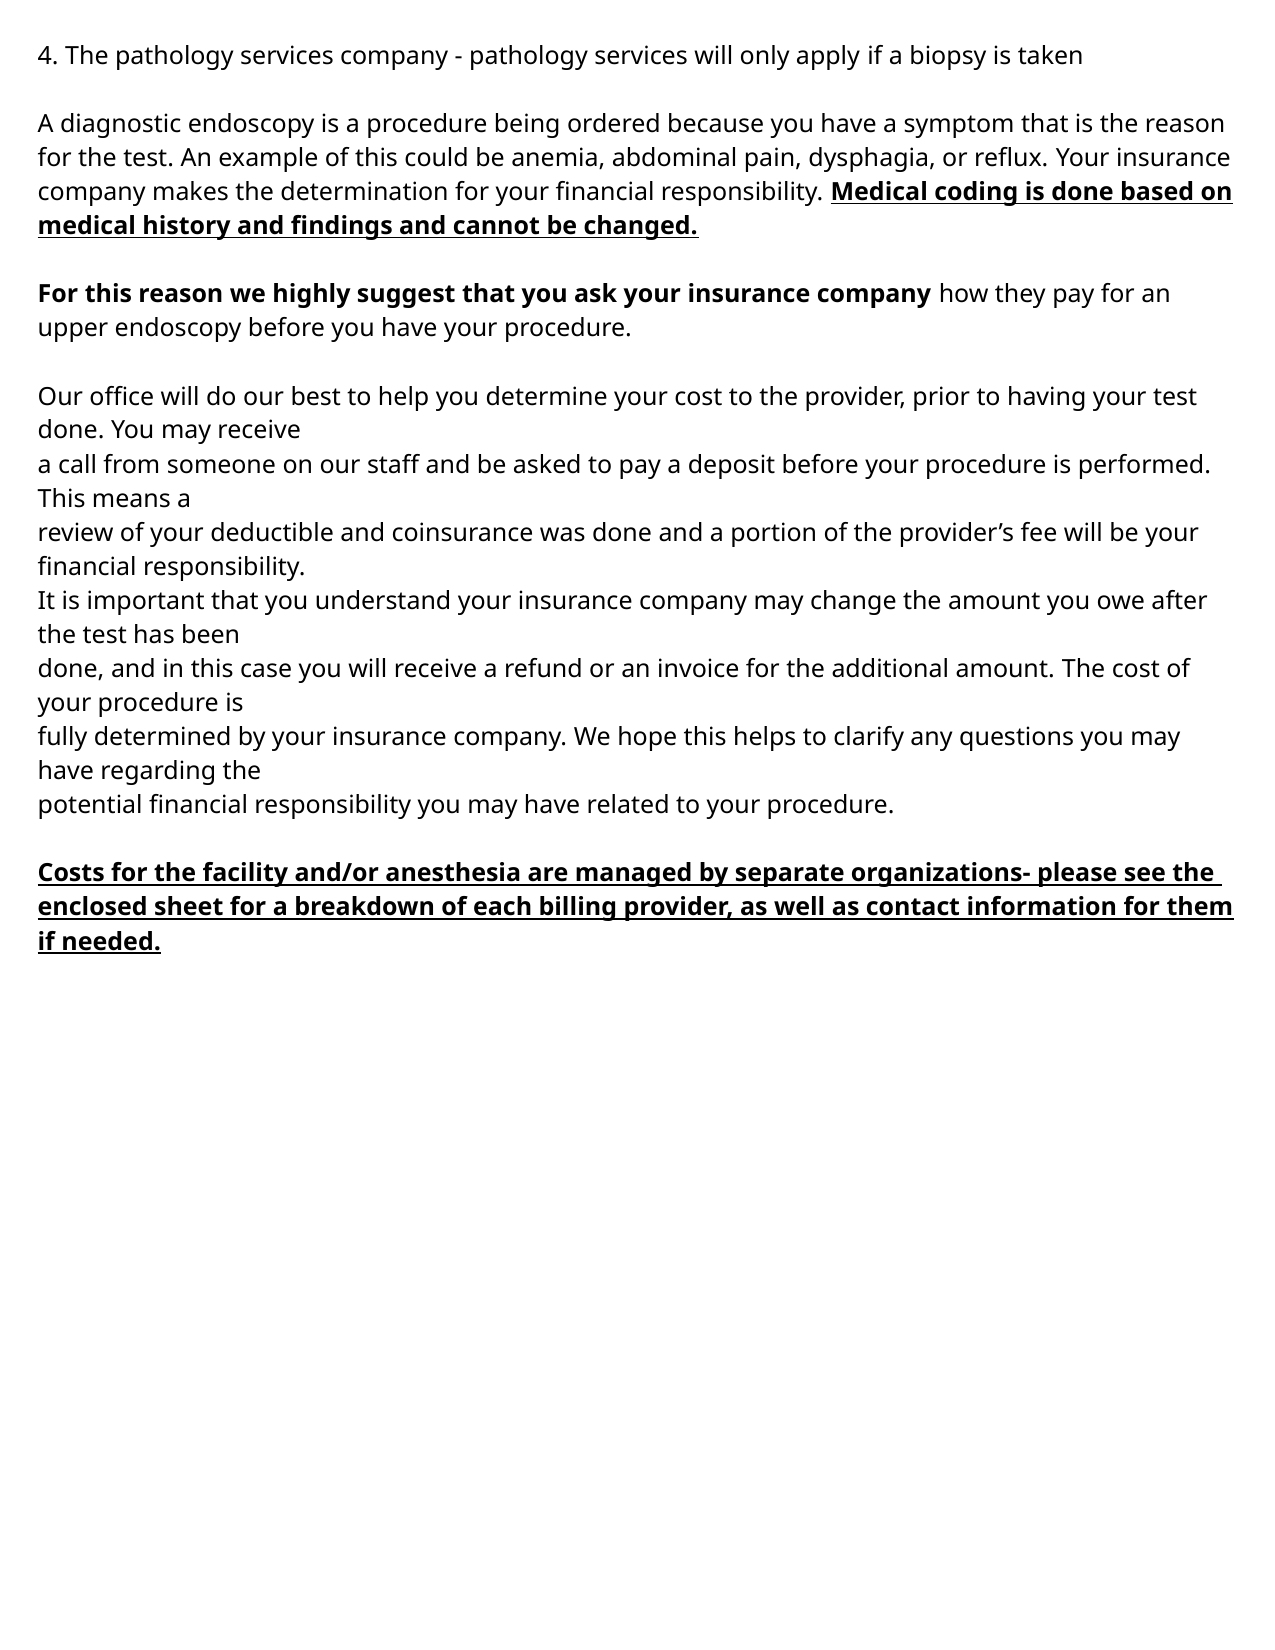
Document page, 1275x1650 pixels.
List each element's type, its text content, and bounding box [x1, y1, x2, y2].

text It is important that you understand your insurance company may change the amount you owe after the test has been [37, 582, 1237, 651]
text 4. The pathology services company - pathology services will only apply if a biopsy is taken [37, 37, 1237, 72]
text Costs for the facility and/or anesthesia are managed by separate organizations- please see the enclosed sheet for a breakdown of each billing provider, as well as contact information for them if needed. [37, 855, 1237, 957]
text review of your deductible and coinsurance was done and a portion of the provider’s fee will be your financial responsibility. [37, 514, 1237, 582]
text Our office will do our best to help you determine your cost to the provider, prior to having your test done. You may receive [37, 378, 1237, 446]
text fully determined by your insurance company. We hope this helps to clarify any questions you may have regarding the [37, 719, 1237, 787]
text done, and in this case you will receive a refund or an invoice for the additional amount. The cost of your procedure is [37, 651, 1237, 719]
text A diagnostic endoscopy is a procedure being ordered because you have a symptom that is the reason for the test. An example of this could be anemia, abdominal pain, dysphagia, or reflux. Your insurance company makes the determination for your financial responsibility. Medical coding is done based on medical history and findings and cannot be changed. [37, 106, 1237, 242]
text potential financial responsibility you may have related to your procedure. [37, 787, 1237, 821]
text a call from someone on our staff and be asked to pay a deposit before your procedure is performed. This means a [37, 446, 1237, 514]
text For this reason we highly suggest that you ask your insurance company how they pay for an upper endoscopy before you have your procedure. [37, 276, 1237, 344]
